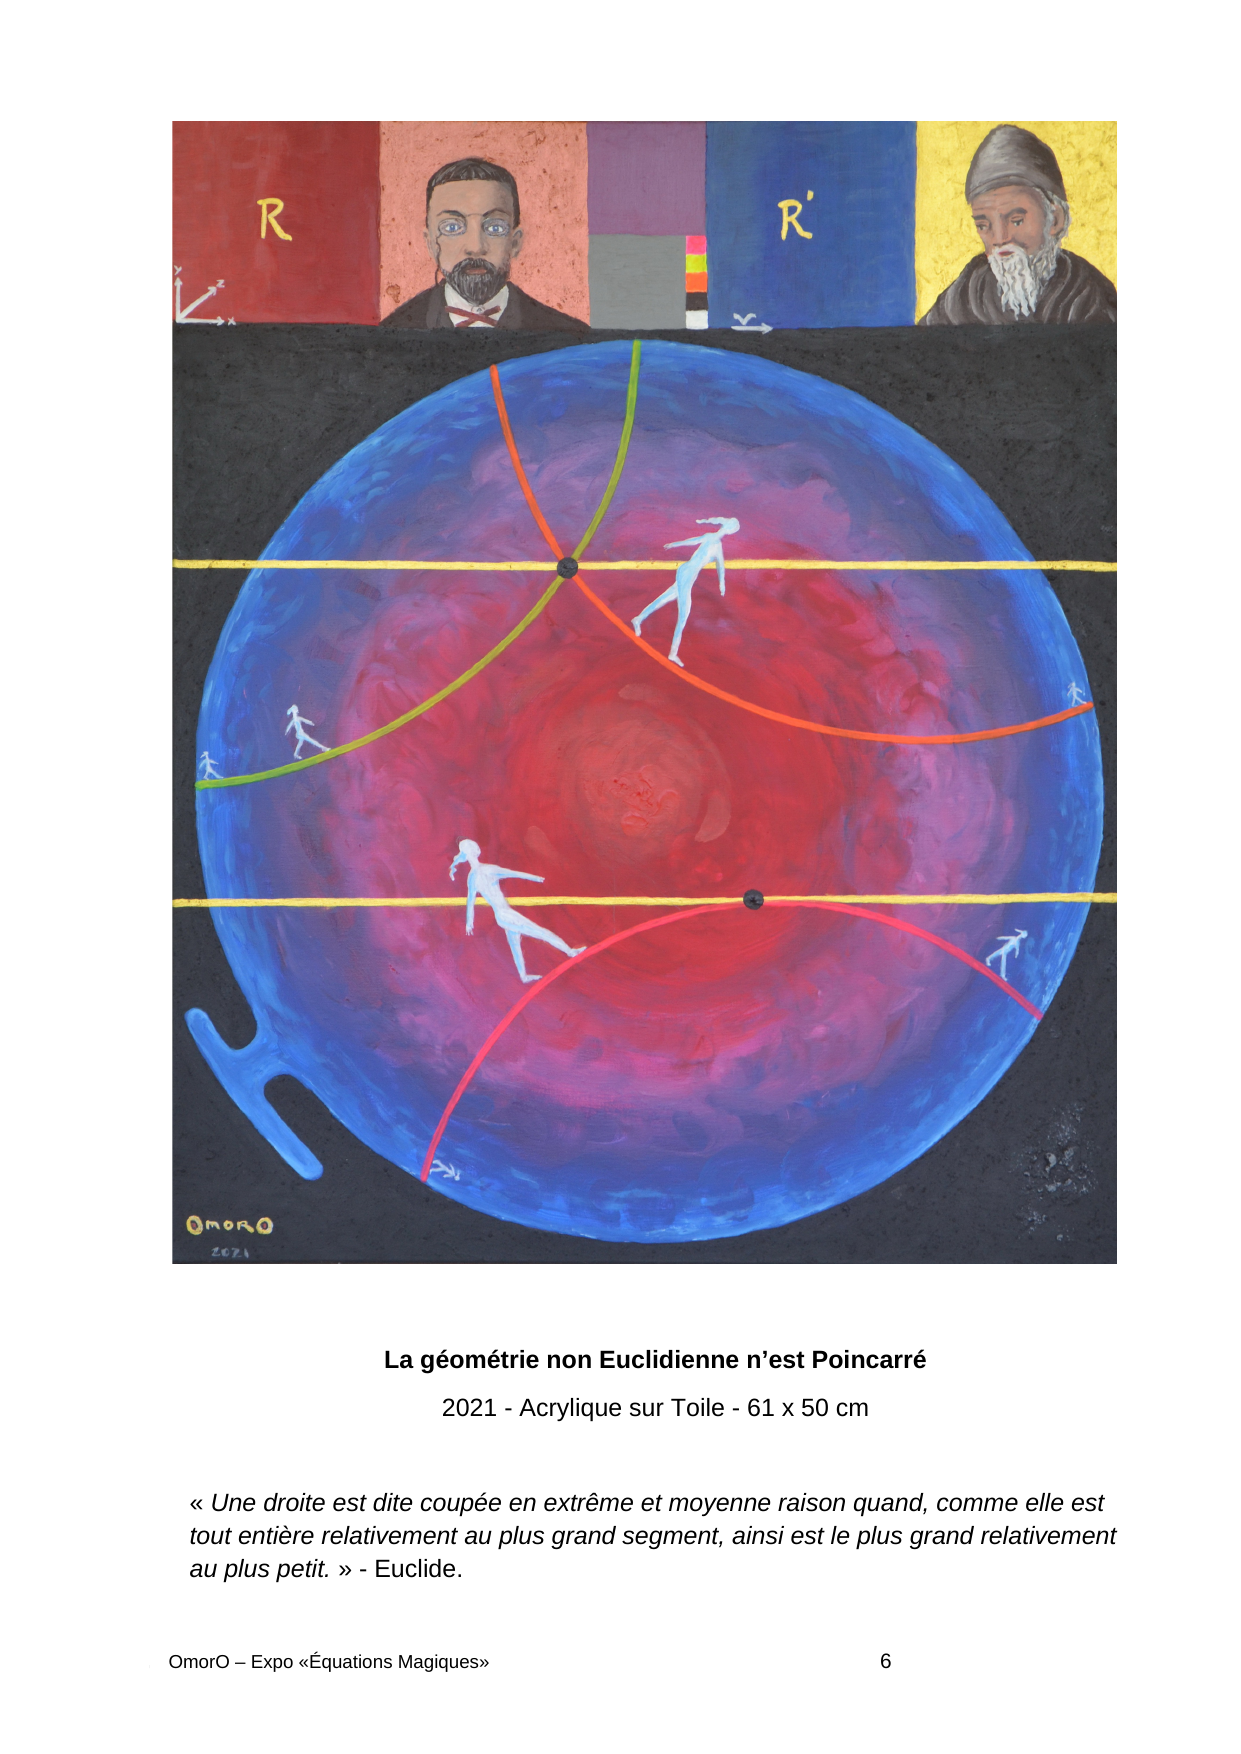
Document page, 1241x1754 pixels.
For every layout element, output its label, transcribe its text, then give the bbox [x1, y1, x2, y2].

text 2021 - Acrylique sur Toile - 61 x 50 cm [189, 1393, 1122, 1422]
text « Une droite est dite coupée en extrême et moyenne raison quand, comme elle est tout entière relativement au plus grand segment, ainsi est le plus grand relativement au plus petit. » - Euclide. [189, 1488, 1122, 1583]
text La géométrie non Euclidienne n’est Poincarré [189, 1345, 1122, 1374]
picture [172, 121, 1117, 1264]
